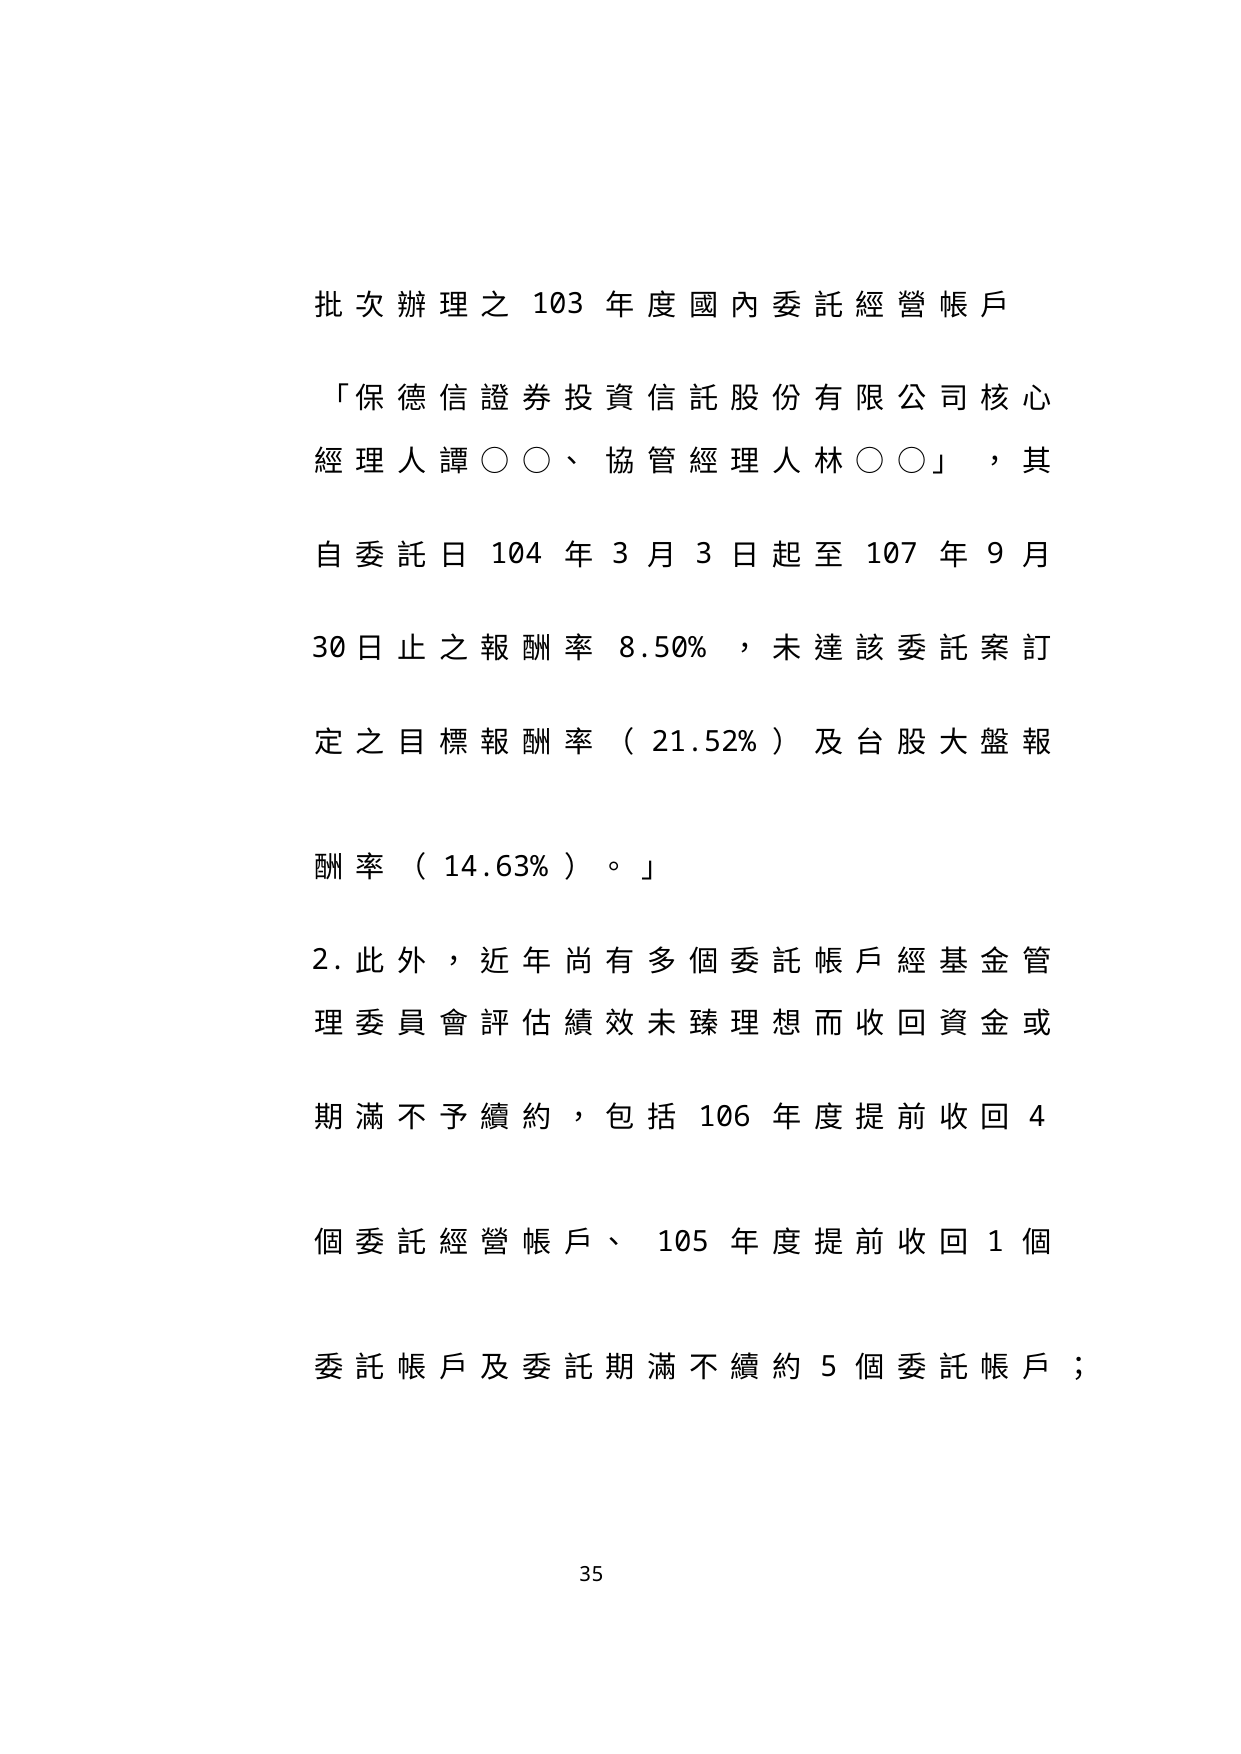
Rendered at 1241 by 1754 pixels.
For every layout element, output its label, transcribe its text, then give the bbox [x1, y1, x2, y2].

text 2.此外，近年尚有多個委託帳戶經基金管理委員會評估績效未臻理想而收回資金或期滿不予續約，包括106年度提前收回4個委託經營帳戶、105年度提前收回1個委託帳戶及委託期滿不續約5個委託帳戶；另查103 年度某受託機構於委託期間之報酬率低於同批次其他受託業者，惟仍持續委託關係，洽據該基金表示，已於108年度第1季委託期滿不再續約。 [271, 917, 1058, 1417]
text 1.據該基金表示，為提升委託經營業務成效，退撫基金管理委員會均於委託期間滿1年後按季評估各受託機構及經理人之操作績效，同時公布績效不佳之機構名稱及投資經理人姓名。其中107年度國內委託經營業務，經評審小組審查業者之經營計畫建議書及簡報後，評定統一投信、復華投信、國泰投信、保德信投信、群益投信、野村投信等6家證券投資信託公司取得受託資格，各獲得新臺幣50億元之委託操作額度、總計300億元，委託期間5年並依績效良窳決定提早結束或屆期續約與否。107年度基金管理委員會績效評定結果並予以公布績效欠佳之受託機構，計有第14批次辦理之103年度國內委託經營帳戶「保德信證券投資信託股份有限公司核心經理人譚○○、協管經理人林○○」，其自委託日104年3月3日起至107年9月30日止之報酬率8.50%，未達該委託案訂定之目標報酬率（21.52%）及台股大盤報酬率（14.63%）。」 [271, 229, 1058, 917]
